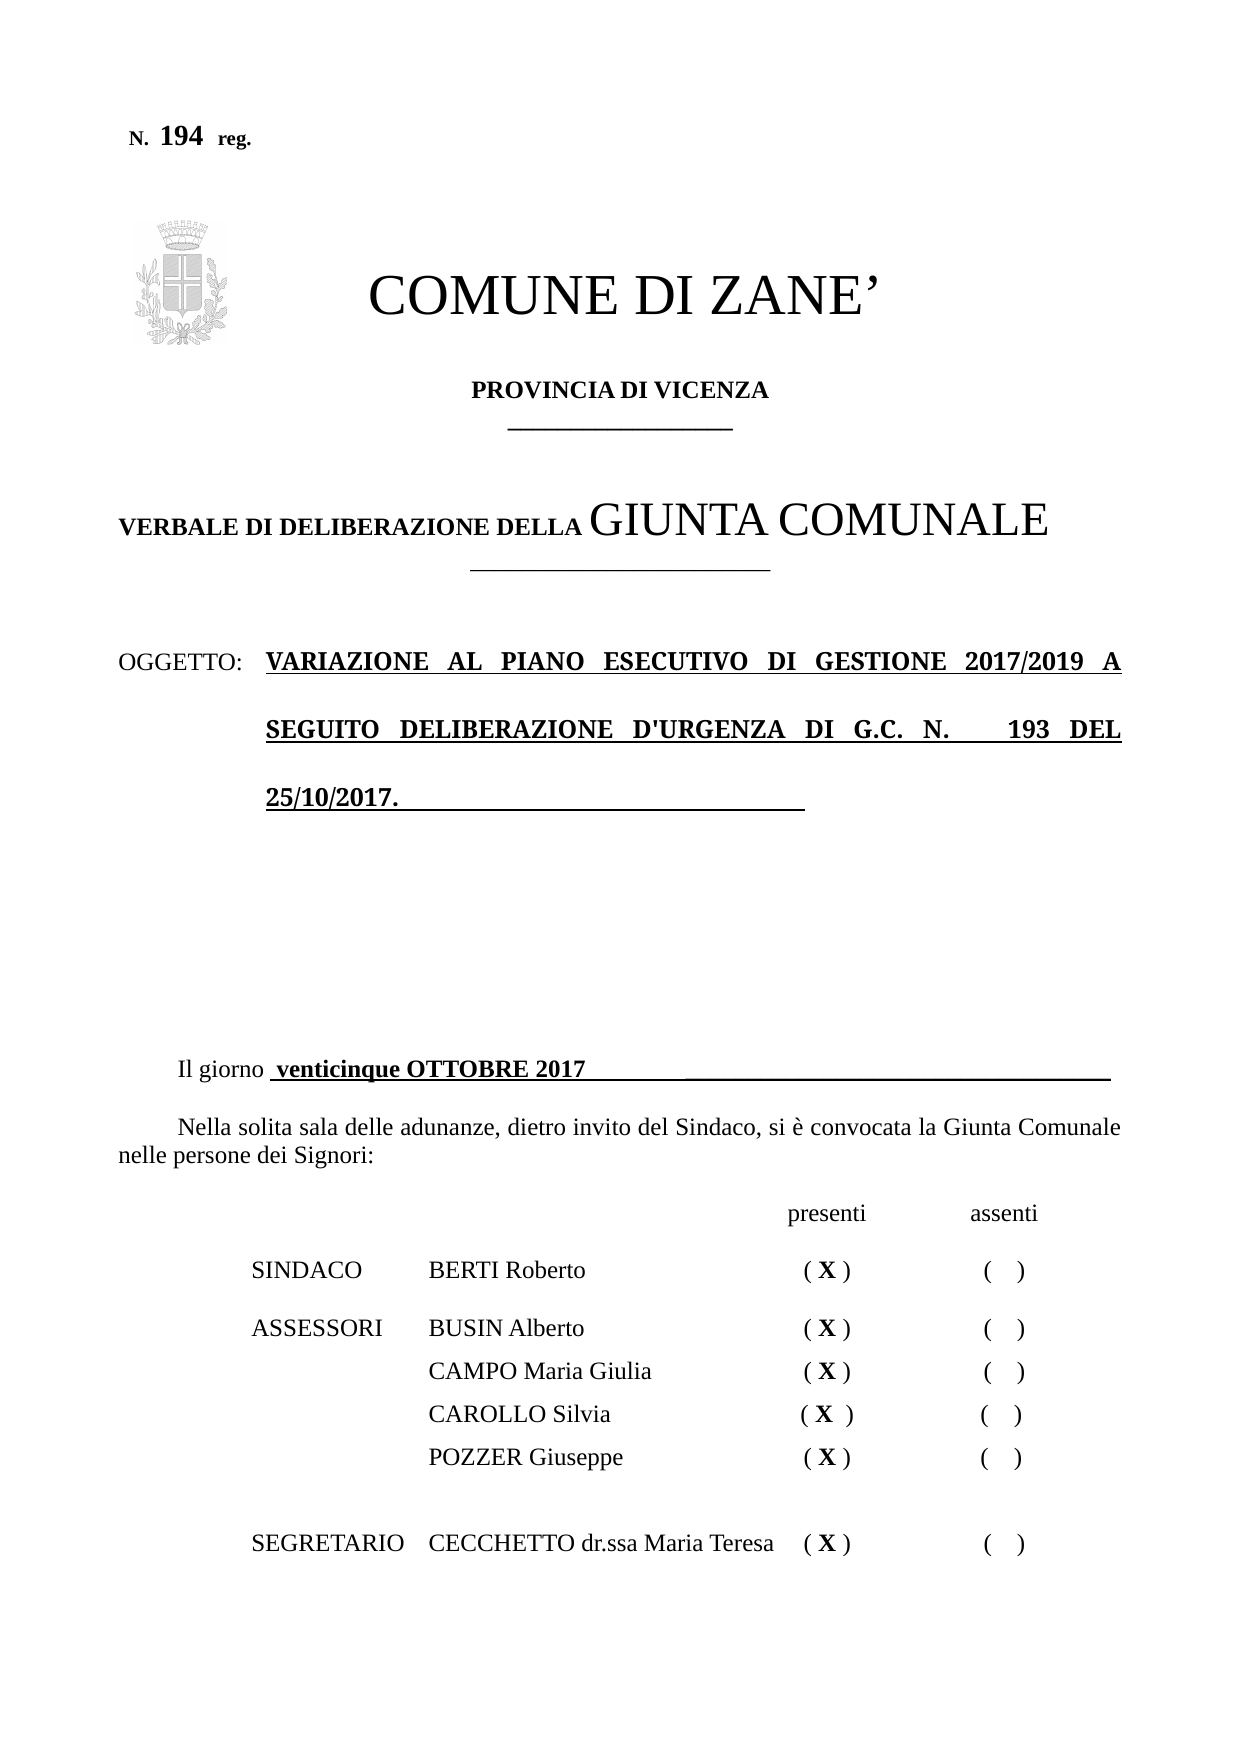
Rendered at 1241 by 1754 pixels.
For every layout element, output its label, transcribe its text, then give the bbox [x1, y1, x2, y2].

text VERBALE DI DELIBERAZIONE DELLA GIUNTA COMUNALE [118, 490, 1122, 546]
text OGGETTO: VARIAZIONE AL PIANO ESECUTIVO DI GESTIONE 2017/2019 A SEGUITO DELIBERAZIONE D'URGENZA DI G.C. N. 193 DEL 25/10/2017. [118, 644, 1122, 814]
text CAROLLO Silvia ( X ) ( ) [118, 1399, 1122, 1428]
text PROVINCIA DI VICENZA [118, 375, 1122, 404]
text presenti assenti [118, 1198, 1122, 1227]
text N. 194 reg. [118, 118, 1122, 152]
text CAMPO Maria Giulia ( X ) ( ) [118, 1356, 1122, 1385]
text COMUNE DI ZANE’ [118, 212, 1122, 375]
text SINDACO BERTI Roberto ( X ) ( ) [118, 1255, 1122, 1284]
text ________________________ [118, 546, 1122, 574]
text ASSESSORI BUSIN Alberto ( X ) ( ) [118, 1313, 1122, 1342]
text Il giorno venticinque OTTOBRE 2017 __________________________________ [118, 1054, 1122, 1083]
text Nella solita sala delle adunanze, dietro invito del Sindaco, si è convocata la Giunta Comunale nelle persone dei Signori: [118, 1112, 1122, 1169]
text POZZER Giuseppe ( X ) ( ) [118, 1442, 1122, 1471]
text SEGRETARIO CECCHETTO dr.ssa Maria Teresa ( X ) ( ) [118, 1528, 1122, 1557]
text __________________ [118, 404, 1122, 433]
